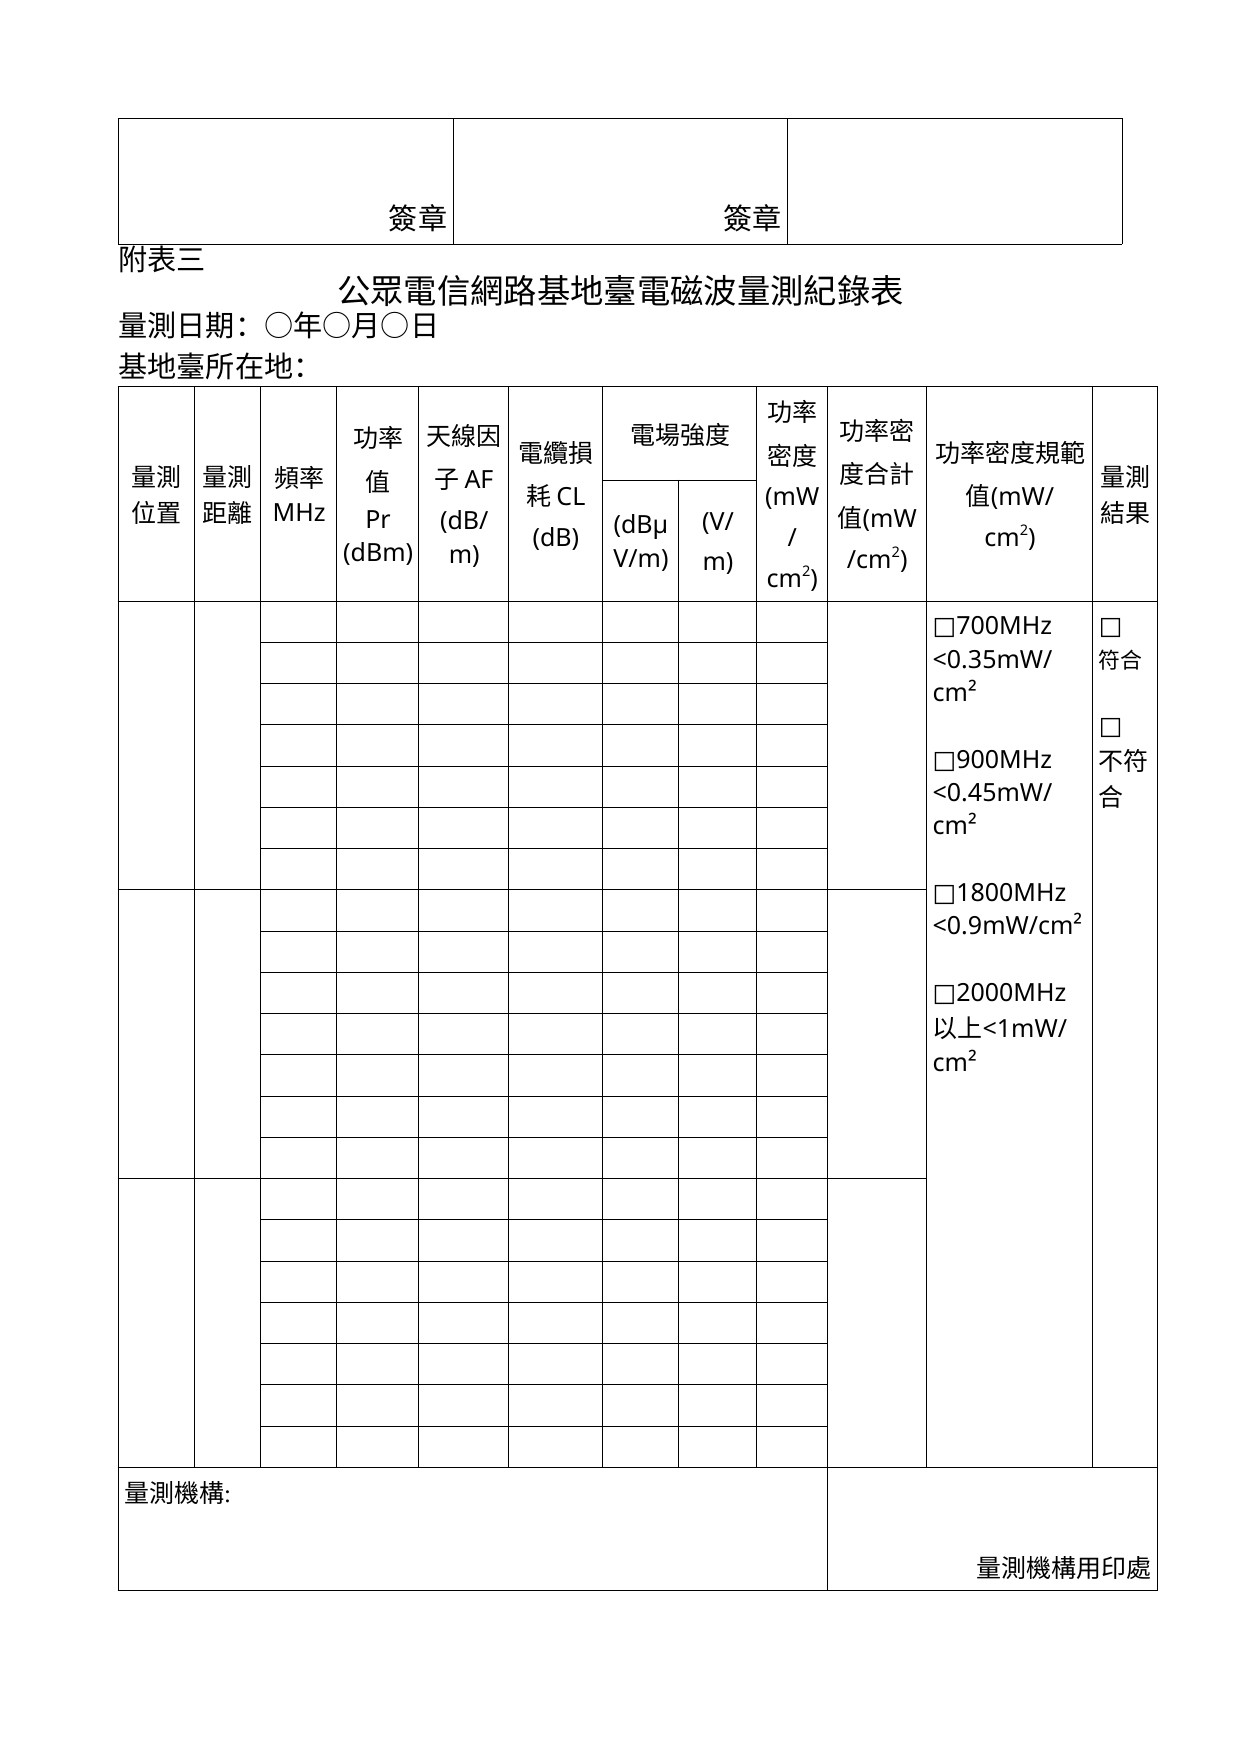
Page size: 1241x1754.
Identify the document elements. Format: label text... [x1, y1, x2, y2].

table_cell [337, 602, 418, 642]
table_cell [337, 767, 418, 807]
table_cell [509, 1262, 602, 1302]
table_cell [419, 1097, 508, 1137]
table_cell [509, 1138, 602, 1178]
table_cell [337, 1138, 418, 1178]
table_cell [419, 1385, 508, 1426]
table_header 功率密度規範值(mW/ cm2) [927, 387, 1092, 601]
table_cell [419, 1055, 508, 1096]
table_cell [261, 1427, 336, 1467]
table_cell [261, 767, 336, 807]
text 公眾電信網路基地臺電磁波量測紀錄表 [118, 277, 1122, 310]
table_cell [509, 849, 602, 889]
table_cell [337, 890, 418, 931]
table_cell [261, 1014, 336, 1054]
table_cell [679, 808, 756, 848]
table_cell [679, 973, 756, 1013]
table_cell [261, 1097, 336, 1137]
table_cell [757, 890, 827, 931]
table_cell [337, 1262, 418, 1302]
table_cell [509, 602, 602, 642]
table_cell [679, 767, 756, 807]
table_cell [603, 1427, 678, 1467]
table_cell 量測機構用印處 [828, 1468, 1157, 1590]
table_header 天線因子AF (dB/m) [419, 387, 508, 601]
table_cell [261, 1344, 336, 1384]
table_cell [679, 1220, 756, 1261]
table_cell [603, 725, 678, 766]
table_cell [419, 643, 508, 683]
table_cell [261, 1179, 336, 1219]
table_cell 簽章 [119, 119, 453, 243]
table_cell [337, 1344, 418, 1384]
table_cell [757, 643, 827, 683]
table_cell [757, 602, 827, 642]
table_cell [603, 1262, 678, 1302]
table_cell [757, 1303, 827, 1343]
table_cell [509, 1303, 602, 1343]
table_cell 量測機構: [119, 1468, 827, 1590]
table_cell [337, 643, 418, 683]
table_cell [337, 973, 418, 1013]
table_cell [419, 932, 508, 972]
table_cell [603, 1138, 678, 1178]
table_cell [603, 973, 678, 1013]
table_cell [119, 602, 194, 889]
table_cell [679, 1303, 756, 1343]
table_cell [788, 119, 1122, 243]
table_cell [419, 1303, 508, 1343]
table_cell [679, 1179, 756, 1219]
table_cell [261, 1138, 336, 1178]
table_cell [509, 643, 602, 683]
table_cell [337, 808, 418, 848]
table_cell [337, 1385, 418, 1426]
table_header 電纜損耗CL (dB) [509, 387, 602, 601]
table_header 功率密度(mW/ cm2) [757, 387, 827, 601]
table_cell [679, 1385, 756, 1426]
table_cell [509, 808, 602, 848]
table_cell [603, 1303, 678, 1343]
table_cell [261, 849, 336, 889]
table_cell [337, 1179, 418, 1219]
table_header 量測結果 [1093, 387, 1157, 601]
table_cell [679, 849, 756, 889]
table_cell [419, 1344, 508, 1384]
table_cell [419, 684, 508, 724]
text 量測日期：○年○月○日 [118, 310, 1122, 343]
table_cell [261, 725, 336, 766]
table_header 電場強度 [603, 387, 756, 479]
table_cell [337, 932, 418, 972]
table_header 功率密度合計值(mW /cm2) [828, 387, 926, 601]
table_cell [603, 1097, 678, 1137]
table_cell [261, 602, 336, 642]
table_cell [261, 1385, 336, 1426]
table_cell [828, 890, 926, 1178]
table_cell [419, 1138, 508, 1178]
table_cell [757, 1179, 827, 1219]
table_header 功率值 Pr (dBm) [337, 387, 418, 601]
table_cell [419, 1262, 508, 1302]
table_cell [509, 1344, 602, 1384]
table_header 頻率MHz [261, 387, 336, 601]
table_header 量測位置 [119, 387, 194, 601]
table_cell [603, 1055, 678, 1096]
table_cell [509, 973, 602, 1013]
text 基地臺所在地： [118, 343, 1122, 386]
table_cell [603, 849, 678, 889]
table_cell [509, 1427, 602, 1467]
table_cell [679, 932, 756, 972]
table_cell [261, 808, 336, 848]
table_cell □ 符合 □ 不符合 [1093, 602, 1157, 1467]
table_cell [757, 808, 827, 848]
table_cell [419, 767, 508, 807]
table_cell [337, 1220, 418, 1261]
table_cell [679, 602, 756, 642]
table_header 量測距離 [195, 387, 260, 601]
table_cell [757, 973, 827, 1013]
table_cell [828, 1179, 926, 1467]
table_cell [261, 973, 336, 1013]
table_cell (V/ m) [679, 481, 756, 601]
table_cell [757, 1014, 827, 1054]
table_cell [337, 1055, 418, 1096]
table_cell [419, 725, 508, 766]
table_cell [679, 1138, 756, 1178]
table_cell [337, 684, 418, 724]
table_cell [679, 1427, 756, 1467]
table_cell [757, 932, 827, 972]
table_cell [757, 1262, 827, 1302]
table_cell [757, 1385, 827, 1426]
table_cell [603, 1344, 678, 1384]
table_cell [509, 1385, 602, 1426]
table_cell [757, 1427, 827, 1467]
table_cell [261, 1303, 336, 1343]
table_cell [603, 1385, 678, 1426]
table_cell [757, 1220, 827, 1261]
table_cell [757, 849, 827, 889]
table_cell [419, 890, 508, 931]
table_cell [337, 849, 418, 889]
table_cell [337, 1097, 418, 1137]
table_cell [261, 1220, 336, 1261]
table_cell [679, 1097, 756, 1137]
table_cell [679, 725, 756, 766]
table_cell [509, 767, 602, 807]
table_cell [679, 890, 756, 931]
table_cell [195, 890, 260, 1178]
table_cell [509, 1055, 602, 1096]
table_cell [337, 1427, 418, 1467]
table_cell □700MHz <0.35mW/cm² □900MHz <0.45mW/cm² □1800MHz <0.9mW/cm² □2000MHz以上<1mW/cm² [927, 602, 1092, 1467]
table_cell [261, 932, 336, 972]
table_cell [261, 1262, 336, 1302]
table_cell [679, 1344, 756, 1384]
table_cell [603, 932, 678, 972]
table_cell [603, 643, 678, 683]
table_cell [509, 1014, 602, 1054]
table_cell [679, 684, 756, 724]
table_cell [509, 684, 602, 724]
table_cell [757, 1055, 827, 1096]
table_cell [261, 643, 336, 683]
table_cell [757, 1138, 827, 1178]
table_cell [337, 1303, 418, 1343]
table_cell [603, 1014, 678, 1054]
table_cell [509, 932, 602, 972]
table_cell [337, 1014, 418, 1054]
table_cell [419, 1014, 508, 1054]
table_cell [603, 890, 678, 931]
table_cell [419, 973, 508, 1013]
table_cell [603, 1220, 678, 1261]
table_cell [603, 767, 678, 807]
table_cell [757, 1344, 827, 1384]
table_cell [679, 1014, 756, 1054]
table_cell [419, 1427, 508, 1467]
table_cell [679, 1055, 756, 1096]
table_cell [828, 602, 926, 889]
table_cell [119, 890, 194, 1178]
table_cell [419, 808, 508, 848]
table_cell [757, 725, 827, 766]
table_cell [603, 808, 678, 848]
table_cell [679, 643, 756, 683]
table_cell [261, 890, 336, 931]
table_cell [261, 1055, 336, 1096]
table_cell [419, 849, 508, 889]
table_cell [509, 725, 602, 766]
table_cell [509, 1179, 602, 1219]
table_cell [757, 1097, 827, 1137]
table_cell [603, 1179, 678, 1219]
table_cell [419, 602, 508, 642]
table_cell [679, 1262, 756, 1302]
table_cell [757, 684, 827, 724]
table_cell [509, 1097, 602, 1137]
text 附表三 [118, 245, 1122, 277]
table_cell [195, 1179, 260, 1467]
table_cell (dBμV/m) [603, 481, 678, 601]
table_cell [195, 602, 260, 889]
table_cell [337, 725, 418, 766]
table_cell [603, 602, 678, 642]
table_cell [603, 684, 678, 724]
table_cell [419, 1220, 508, 1261]
table_cell [509, 890, 602, 931]
table_cell [261, 684, 336, 724]
table_cell [509, 1220, 602, 1261]
table_cell [419, 1179, 508, 1219]
table_cell 簽章 [454, 119, 787, 243]
table_cell [757, 767, 827, 807]
table_cell [119, 1179, 194, 1467]
